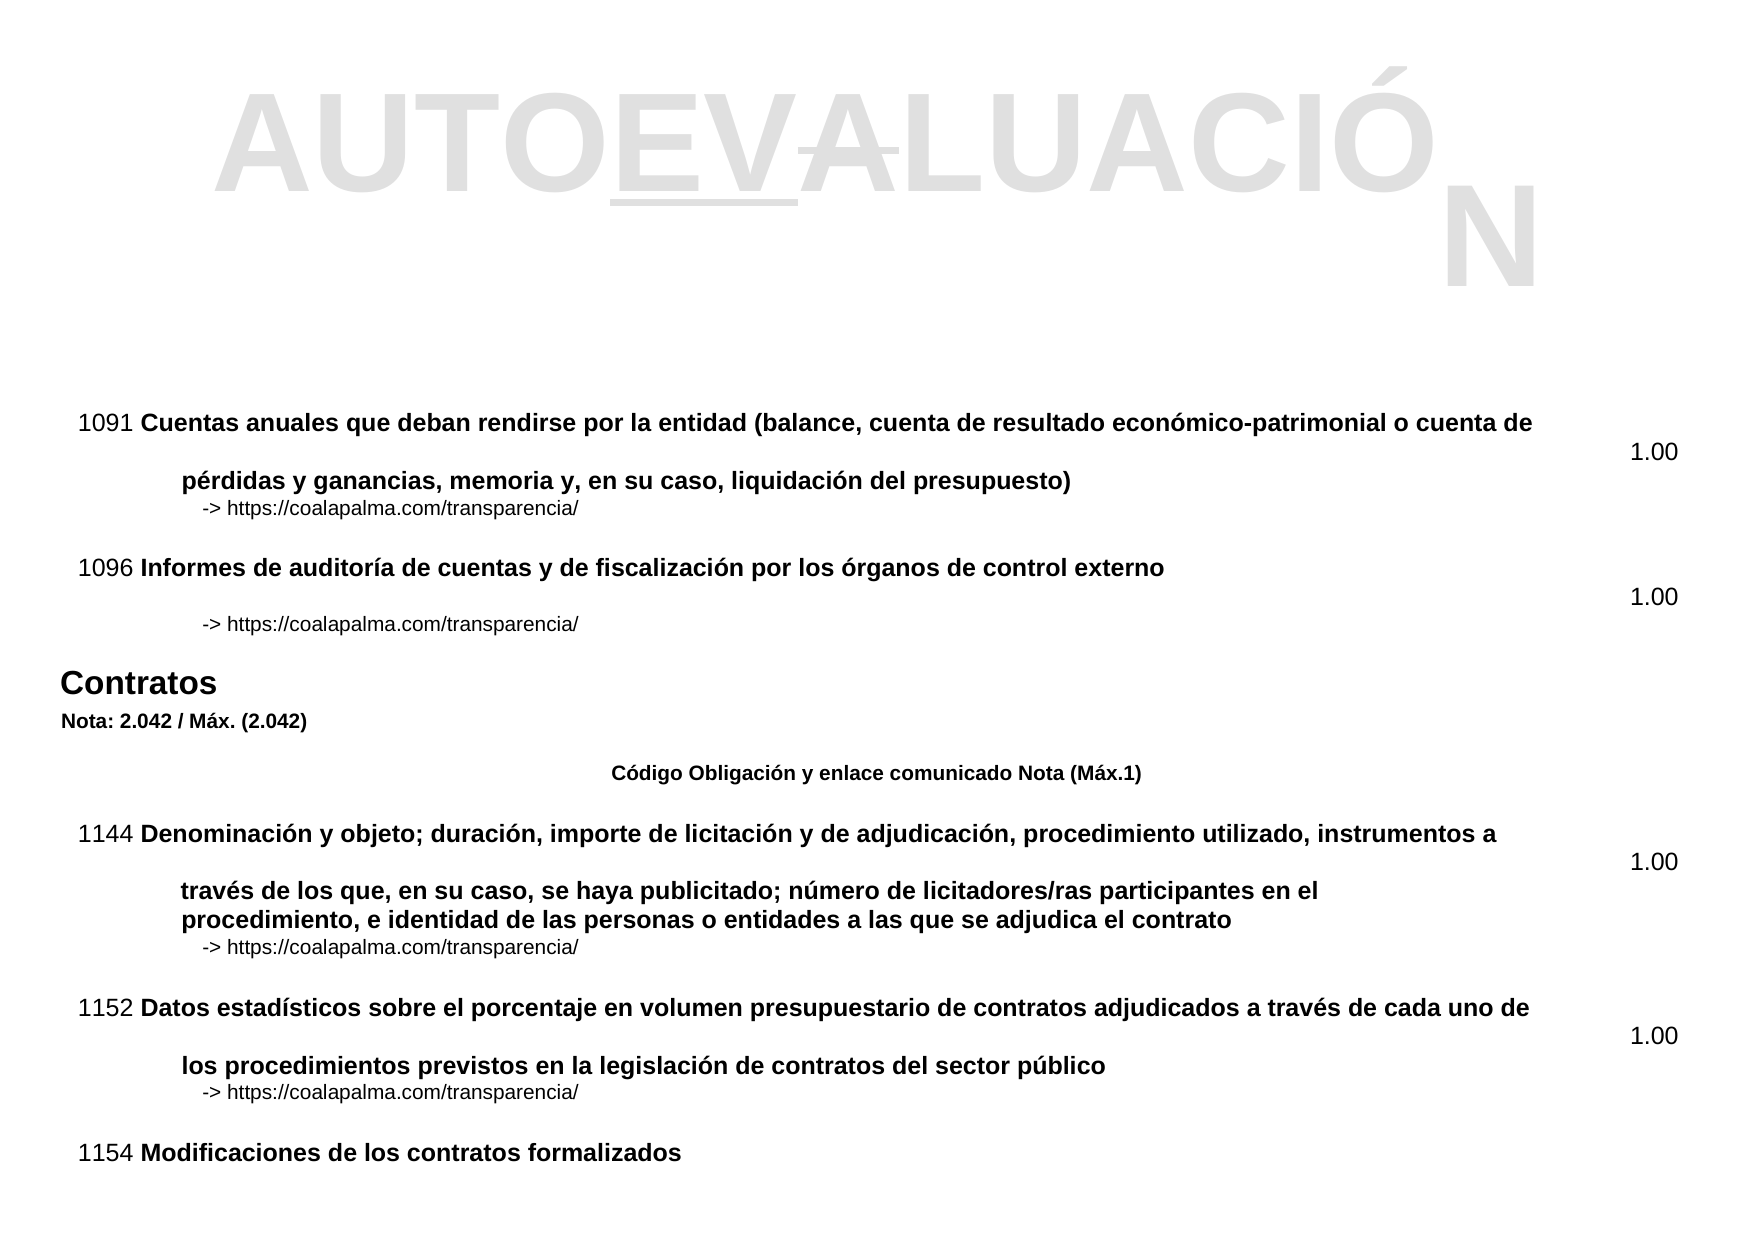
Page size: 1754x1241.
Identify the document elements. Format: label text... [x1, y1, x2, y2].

text 1144 Denominación y objeto; duración, importe de licitación y de adjudicación, procedimiento utilizado, instrumentos a [78, 818, 1694, 847]
text Código Obligación y enlace comunicado Nota (Máx.1) [59, 761, 1694, 784]
text AUTOEVALUACIÓN [76, 59, 1678, 338]
text través de los que, en su caso, se haya publicitado; número de licitadores/ras participantes en el procedimiento, e identidad de las personas o entidades a las que se adjudica el contrato [180, 877, 1417, 934]
text -> https://coalapalma.com/transparencia/ [202, 612, 1694, 636]
text Contratos [60, 663, 1694, 702]
text 1096 Informes de auditoría de cuentas y de fiscalización por los órganos de control externo [78, 553, 1694, 582]
text 1.00 [59, 1021, 1678, 1050]
text 1091 Cuentas anuales que deban rendirse por la entidad (balance, cuenta de resultado económico-patrimonial o cuenta de [78, 408, 1694, 436]
text 1152 Datos estadísticos sobre el porcentaje en volumen presupuestario de contratos adjudicados a través de cada uno de [78, 992, 1694, 1021]
text los procedimientos previstos en la legislación de contratos del sector público [181, 1051, 1694, 1079]
text 1.00 [59, 582, 1678, 611]
text pérdidas y ganancias, memoria y, en su caso, liquidación del presupuesto) [181, 466, 1694, 495]
text -> https://coalapalma.com/transparencia/ [202, 934, 1694, 958]
text -> https://coalapalma.com/transparencia/ [202, 1080, 1694, 1104]
text 1154 Modificaciones de los contratos formalizados [78, 1138, 1694, 1167]
text Nota: 2.042 / Máx. (2.042) [61, 709, 1694, 733]
text -> https://coalapalma.com/transparencia/ [202, 495, 1694, 519]
text 1.00 [59, 847, 1678, 876]
text 1.00 [59, 436, 1678, 465]
